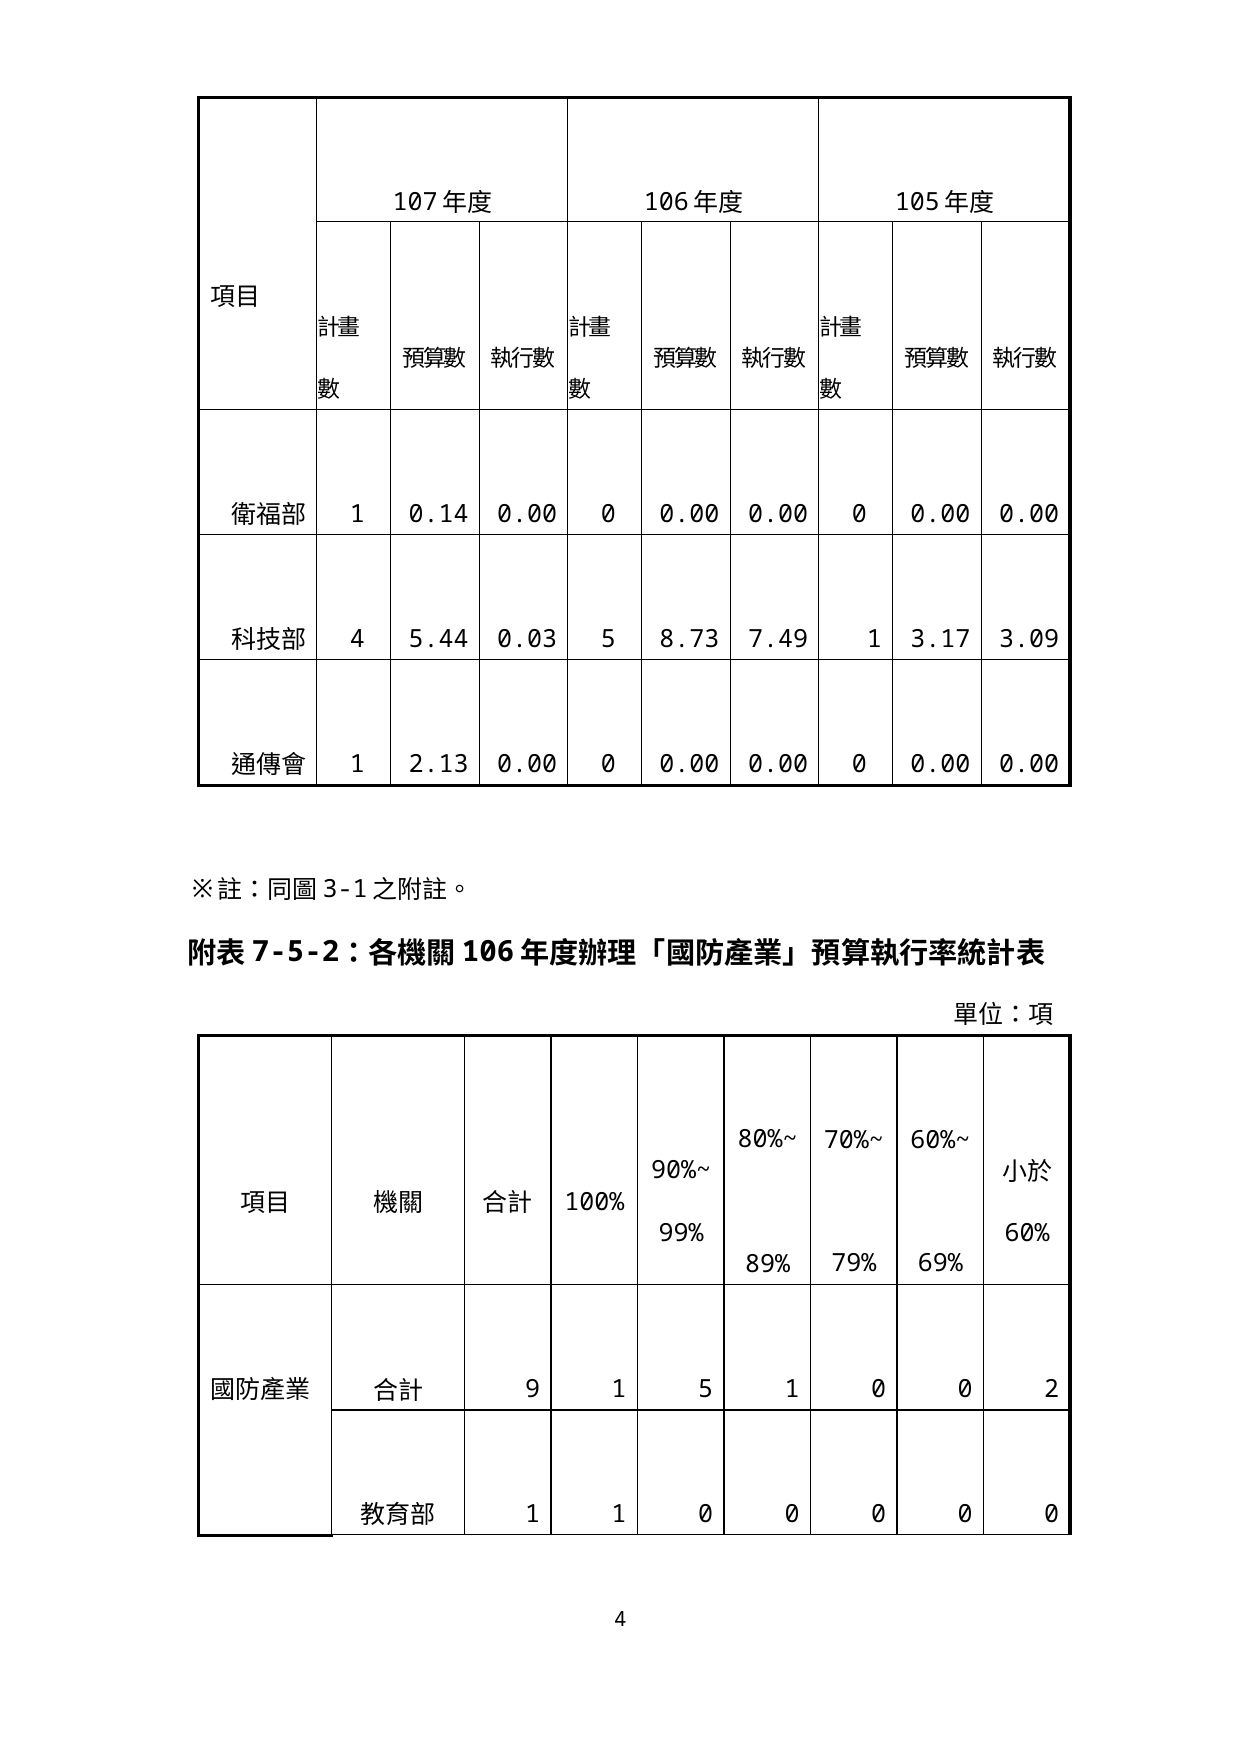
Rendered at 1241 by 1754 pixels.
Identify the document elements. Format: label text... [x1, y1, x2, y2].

table_header 107年度 [317, 99, 567, 221]
table_cell 0 [811, 1411, 896, 1534]
table_cell 0 [811, 1285, 896, 1409]
table_cell 1 [552, 1285, 637, 1409]
table_cell 5 [638, 1285, 723, 1409]
table_cell 教育部 [332, 1411, 464, 1534]
table_cell 0 [568, 410, 641, 534]
table_cell 計畫數 [317, 222, 390, 409]
table_cell 0.00 [642, 660, 730, 784]
table_cell 0.03 [480, 535, 567, 659]
table_cell 7.49 [731, 535, 818, 659]
table_header 80%~ 89% [725, 1037, 810, 1284]
table_header 106年度 [568, 99, 818, 221]
table_cell 0.00 [982, 410, 1068, 534]
table_cell 合計 [332, 1285, 464, 1409]
table_cell 科技部 [200, 535, 316, 659]
table_cell 0 [984, 1411, 1068, 1534]
table_cell 2.13 [391, 660, 479, 784]
table_header 100% [552, 1037, 637, 1284]
table_cell 3.09 [982, 535, 1068, 659]
table_cell 0 [568, 660, 641, 784]
table_cell 0 [898, 1411, 983, 1534]
table_cell 0 [898, 1285, 983, 1409]
table_cell 2 [984, 1285, 1068, 1409]
table_cell 1 [725, 1285, 810, 1409]
table_header 合計 [465, 1037, 550, 1284]
table_header 機關 [332, 1037, 464, 1284]
table_cell 5 [568, 535, 641, 659]
table_cell 計畫數 [819, 222, 892, 409]
text ※註：同圖3-1之附註。 [187, 846, 1053, 909]
table_cell 衛福部 [200, 410, 316, 534]
table_cell 1 [317, 410, 390, 534]
table_cell 執行數 [480, 222, 567, 409]
table_cell 0.00 [893, 660, 981, 784]
table_cell 1 [819, 535, 892, 659]
text 單位：項 [187, 971, 1053, 1034]
table_cell 5.44 [391, 535, 479, 659]
table_cell 0.00 [642, 410, 730, 534]
table_header 90%~ 99% [638, 1037, 723, 1284]
table_cell 0 [725, 1411, 810, 1534]
table_cell 8.73 [642, 535, 730, 659]
table_cell 1 [317, 660, 390, 784]
table_cell 通傳會 [200, 660, 316, 784]
text 附表7-5-2：各機關106年度辦理「國防產業」預算執行率統計表 [187, 909, 1053, 971]
table_cell 0.00 [982, 660, 1068, 784]
table_header 小於60% [984, 1037, 1068, 1284]
table_cell 0 [819, 410, 892, 534]
table_cell 計畫數 [568, 222, 641, 409]
table_cell 3.17 [893, 535, 981, 659]
table_cell 1 [465, 1411, 550, 1534]
table_cell 0.00 [480, 410, 567, 534]
table_cell 4 [317, 535, 390, 659]
table_cell 預算數 [642, 222, 730, 409]
table_cell 執行數 [982, 222, 1068, 409]
table_cell 預算數 [893, 222, 981, 409]
table_cell 0.14 [391, 410, 479, 534]
table_cell 0 [638, 1411, 723, 1534]
table_cell 0 [819, 660, 892, 784]
table_header 60%~ 69% [898, 1037, 983, 1284]
table_header 105年度 [819, 99, 1068, 221]
table_cell 0.00 [893, 410, 981, 534]
table_cell 9 [465, 1285, 550, 1409]
table_cell 0.00 [480, 660, 567, 784]
table_header 項目 [200, 1037, 331, 1284]
table_cell 0.00 [731, 660, 818, 784]
table_cell 0.00 [731, 410, 818, 534]
table_cell 國防產業 [200, 1285, 331, 1534]
table_cell 執行數 [731, 222, 818, 409]
table_header 項目 [200, 99, 316, 409]
table_cell 1 [552, 1411, 637, 1534]
table_cell 預算數 [391, 222, 479, 409]
table_header 70%~ 79% [811, 1037, 896, 1284]
